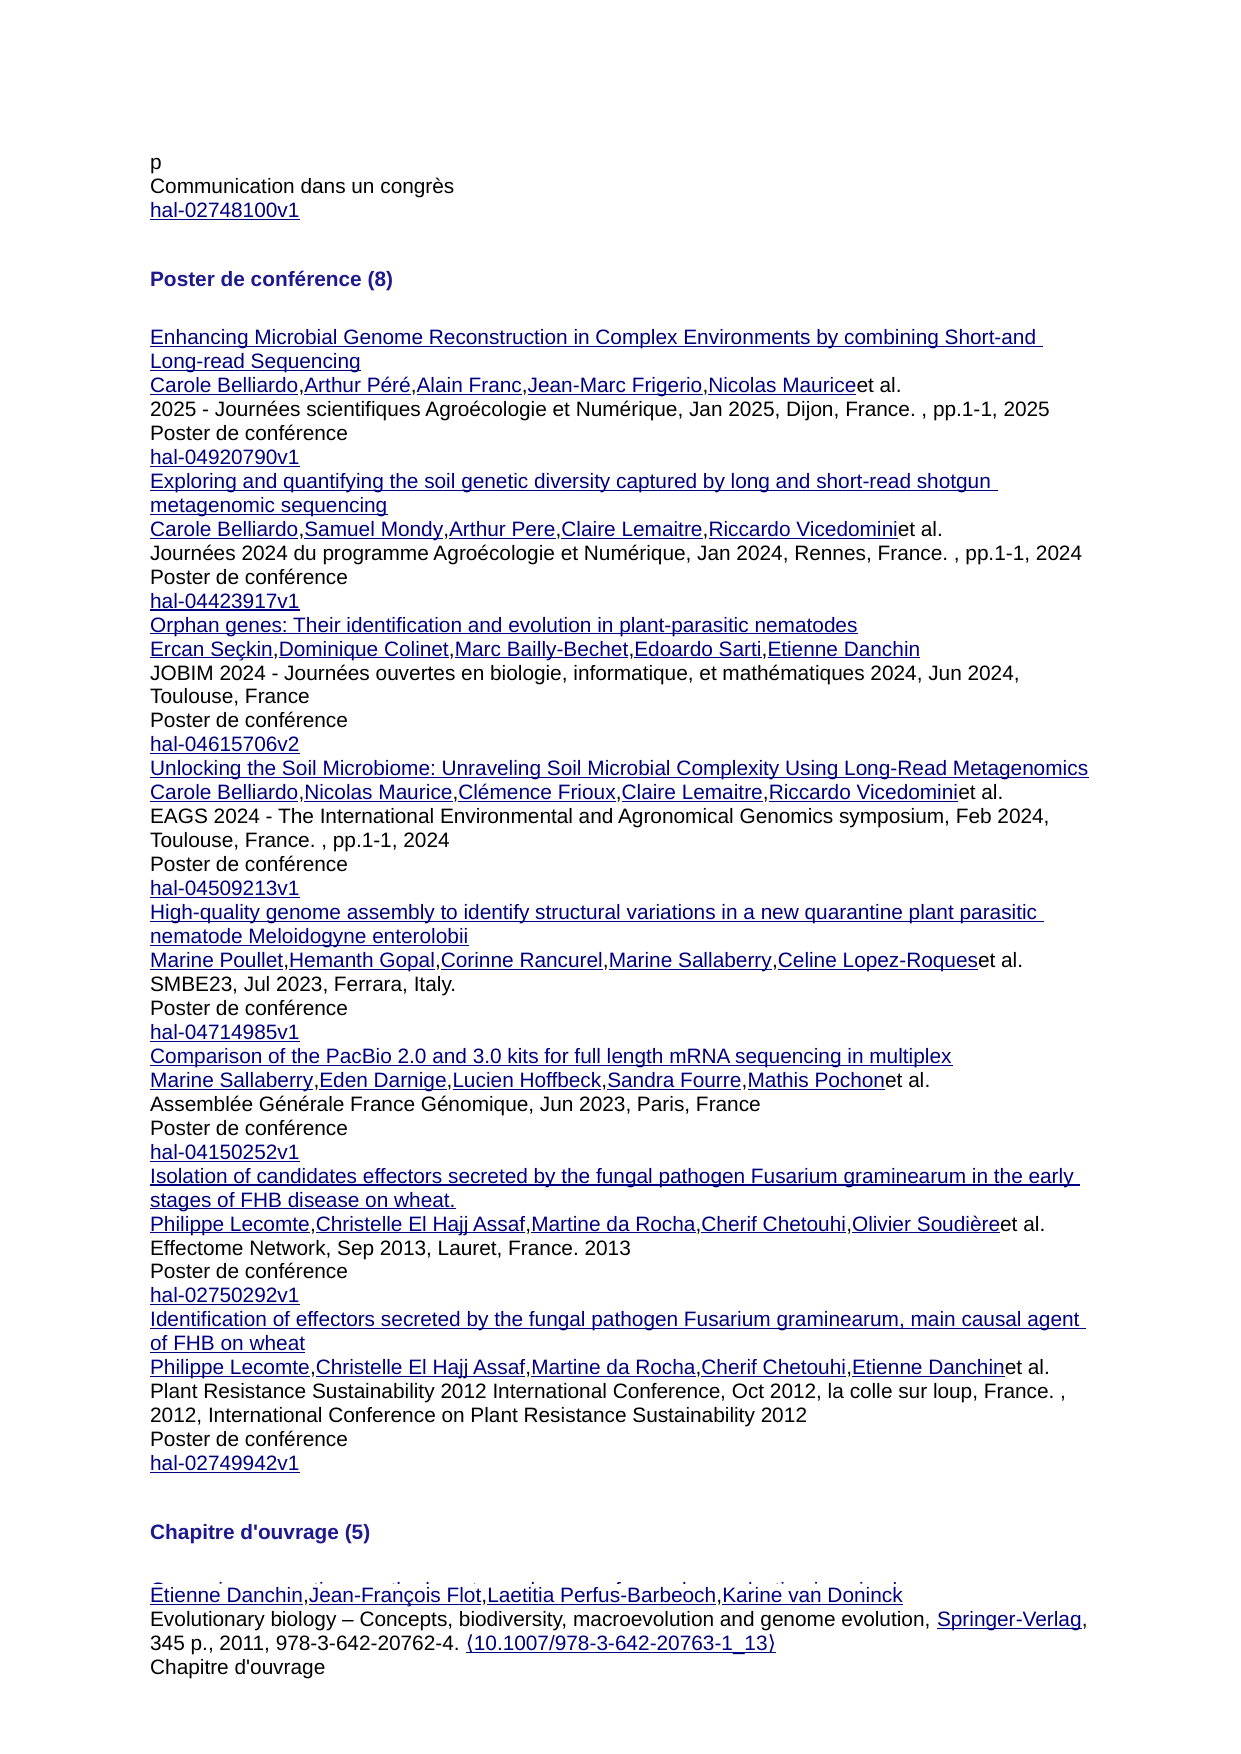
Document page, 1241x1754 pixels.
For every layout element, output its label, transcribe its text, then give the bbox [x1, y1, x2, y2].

table_cell Orphan genes: Their identification and evolution in plant-parasitic nematodes Ercan Seçkin,Dominique Colinet,Marc Bailly-Bechet,Edoardo Sarti,Etienne Danchin JOBIM 2024 - Journées ouvertes en biologie, informatique, et mathématiques 2024, Jun 2024, Toulouse, France Poster de conférence hal-04615706v2 [150, 613, 1090, 756]
subtitle Chapitre d'ouvrage (5) [150, 1520, 1090, 1544]
table_cell Exploring and quantifying the soil genetic diversity captured by long and short-read shotgun metagenomic sequencing Carole Belliardo,Samuel Mondy,Arthur Pere,Claire Lemaitre,Riccardo Vicedominiet al. Journées 2024 du programme Agroécologie et Numérique, Jan 2024, Rennes, France. , pp.1-1, 2024 Poster de conférence hal-04423917v1 [150, 469, 1090, 612]
table_cell Unlocking the Soil Microbiome: Unraveling Soil Microbial Complexity Using Long-Read Metagenomics Carole Belliardo,Nicolas Maurice,Clémence Frioux,Claire Lemaitre,Riccardo Vicedominiet al. EAGS 2024 - The International Environmental and Agronomical Genomics symposium, Feb 2024, Toulouse, France. , pp.1-1, 2024 Poster de conférence hal-04509213v1 [150, 756, 1090, 900]
table_header Genomic perspectives on the long-term absence of sexual reproduction in animals Etienne Danchin,Jean-François Flot,Laetitia Perfus-Barbeoch,Karine van Doninck Evolutionary biology – Concepts, biodiversity, macroevolution and genome evolution, Springer-Verlag, 345 p., 2011, 978-3-642-20762-4. ⟨10.1007/978-3-642-20763-1_13⟩ Chapitre d'ouvrage hal-02809907v1 [150, 1578, 1090, 1679]
table_header Enhancing Microbial Genome Reconstruction in Complex Environments by combining Short-and Long-read Sequencing Carole Belliardo,Arthur Péré,Alain Franc,Jean-Marc Frigerio,Nicolas Mauriceet al. 2025 - Journées scientifiques Agroécologie et Numérique, Jan 2025, Dijon, France. , pp.1-1, 2025 Poster de conférence hal-04920790v1 [150, 325, 1090, 469]
table_cell Identification of effectors secreted by the fungal pathogen Fusarium graminearum, main causal agent of FHB on wheat Philippe Lecomte,Christelle El Hajj Assaf,Martine da Rocha,Cherif Chetouhi,Etienne Danchinet al. Plant Resistance Sustainability 2012 International Conference, Oct 2012, la colle sur loup, France. , 2012, International Conference on Plant Resistance Sustainability 2012 Poster de conférence hal-02749942v1 [150, 1307, 1090, 1475]
table_cell Comparison of the PacBio 2.0 and 3.0 kits for full length mRNA sequencing in multiplex Marine Sallaberry,Eden Darnige,Lucien Hoffbeck,Sandra Fourre,Mathis Pochonet al. Assemblée Générale France Génomique, Jun 2023, Paris, France Poster de conférence hal-04150252v1 [150, 1044, 1090, 1163]
table_cell Isolation of candidates effectors secreted by the fungal pathogen Fusarium graminearum in the early stages of FHB disease on wheat. Philippe Lecomte,Christelle El Hajj Assaf,Martine da Rocha,Cherif Chetouhi,Olivier Soudièreet al. Effectome Network, Sep 2013, Lauret, France. 2013 Poster de conférence hal-02750292v1 [150, 1164, 1090, 1307]
table_cell High-quality genome assembly to identify structural variations in a new quarantine plant parasitic nematode Meloidogyne enterolobii Marine Poullet,Hemanth Gopal,Corinne Rancurel,Marine Sallaberry,Celine Lopez-Roqueset al. SMBE23, Jul 2023, Ferrara, Italy. Poster de conférence hal-04714985v1 [150, 900, 1090, 1044]
subtitle Poster de conférence (8) [150, 267, 1090, 291]
table_cell p Communication dans un congrès hal-02748100v1 [150, 150, 1090, 222]
